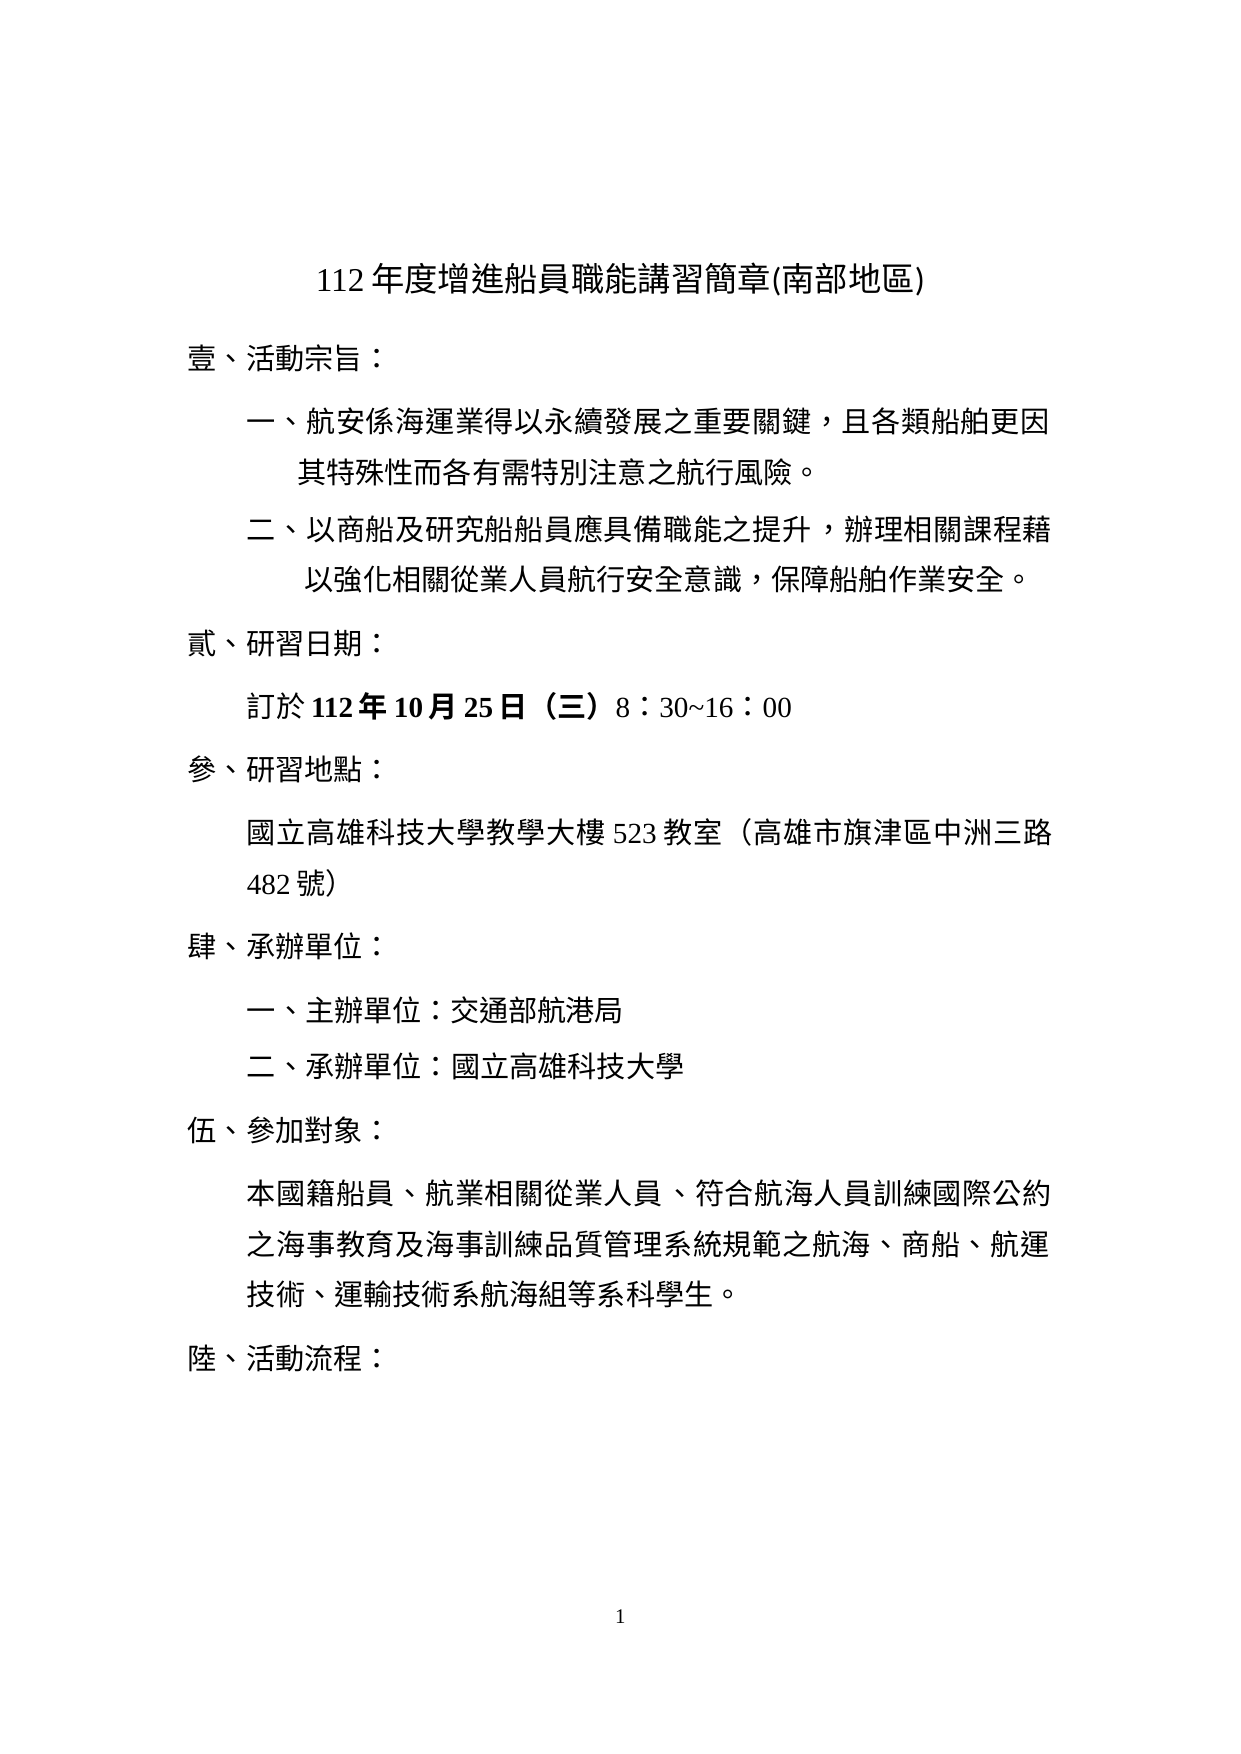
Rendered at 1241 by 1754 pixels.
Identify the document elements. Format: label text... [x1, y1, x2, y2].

text 訂於112年10月25日（三）8：30~16：00 [247, 683, 1053, 726]
text 陸、活動流程： [187, 1335, 1053, 1377]
text 伍、參加對象： [187, 1107, 1053, 1149]
text 本國籍船員、航業相關從業人員、符合航海人員訓練國際公約之海事教育及海事訓練品質管理系統規範之航海、商船、航運技術、運輸技術系航海組等系科學生。 [247, 1171, 1053, 1314]
text 一、航安係海運業得以永續發展之重要關鍵，且各類船舶更因其特殊性而各有需特別注意之航行風險。 [247, 398, 1053, 492]
text 一、主辦單位：交通部航港局 [247, 987, 1053, 1029]
text 貳、研習日期： [187, 620, 1053, 662]
text 二、承辦單位：國立高雄科技大學 [247, 1044, 1053, 1086]
text 肆、承辦單位： [187, 924, 1053, 966]
text 參、研習地點： [187, 747, 1053, 789]
text 112年度增進船員職能講習簡章(南部地區) [187, 252, 1053, 301]
text 壹、活動宗旨： [187, 335, 1053, 378]
text 二、以商船及研究船船員應具備職能之提升，辦理相關課程藉以強化相關從業人員航行安全意識，保障船舶作業安全。 [247, 506, 1053, 599]
text 國立高雄科技大學教學大樓523教室（高雄市旗津區中洲三路482號） [247, 810, 1053, 903]
